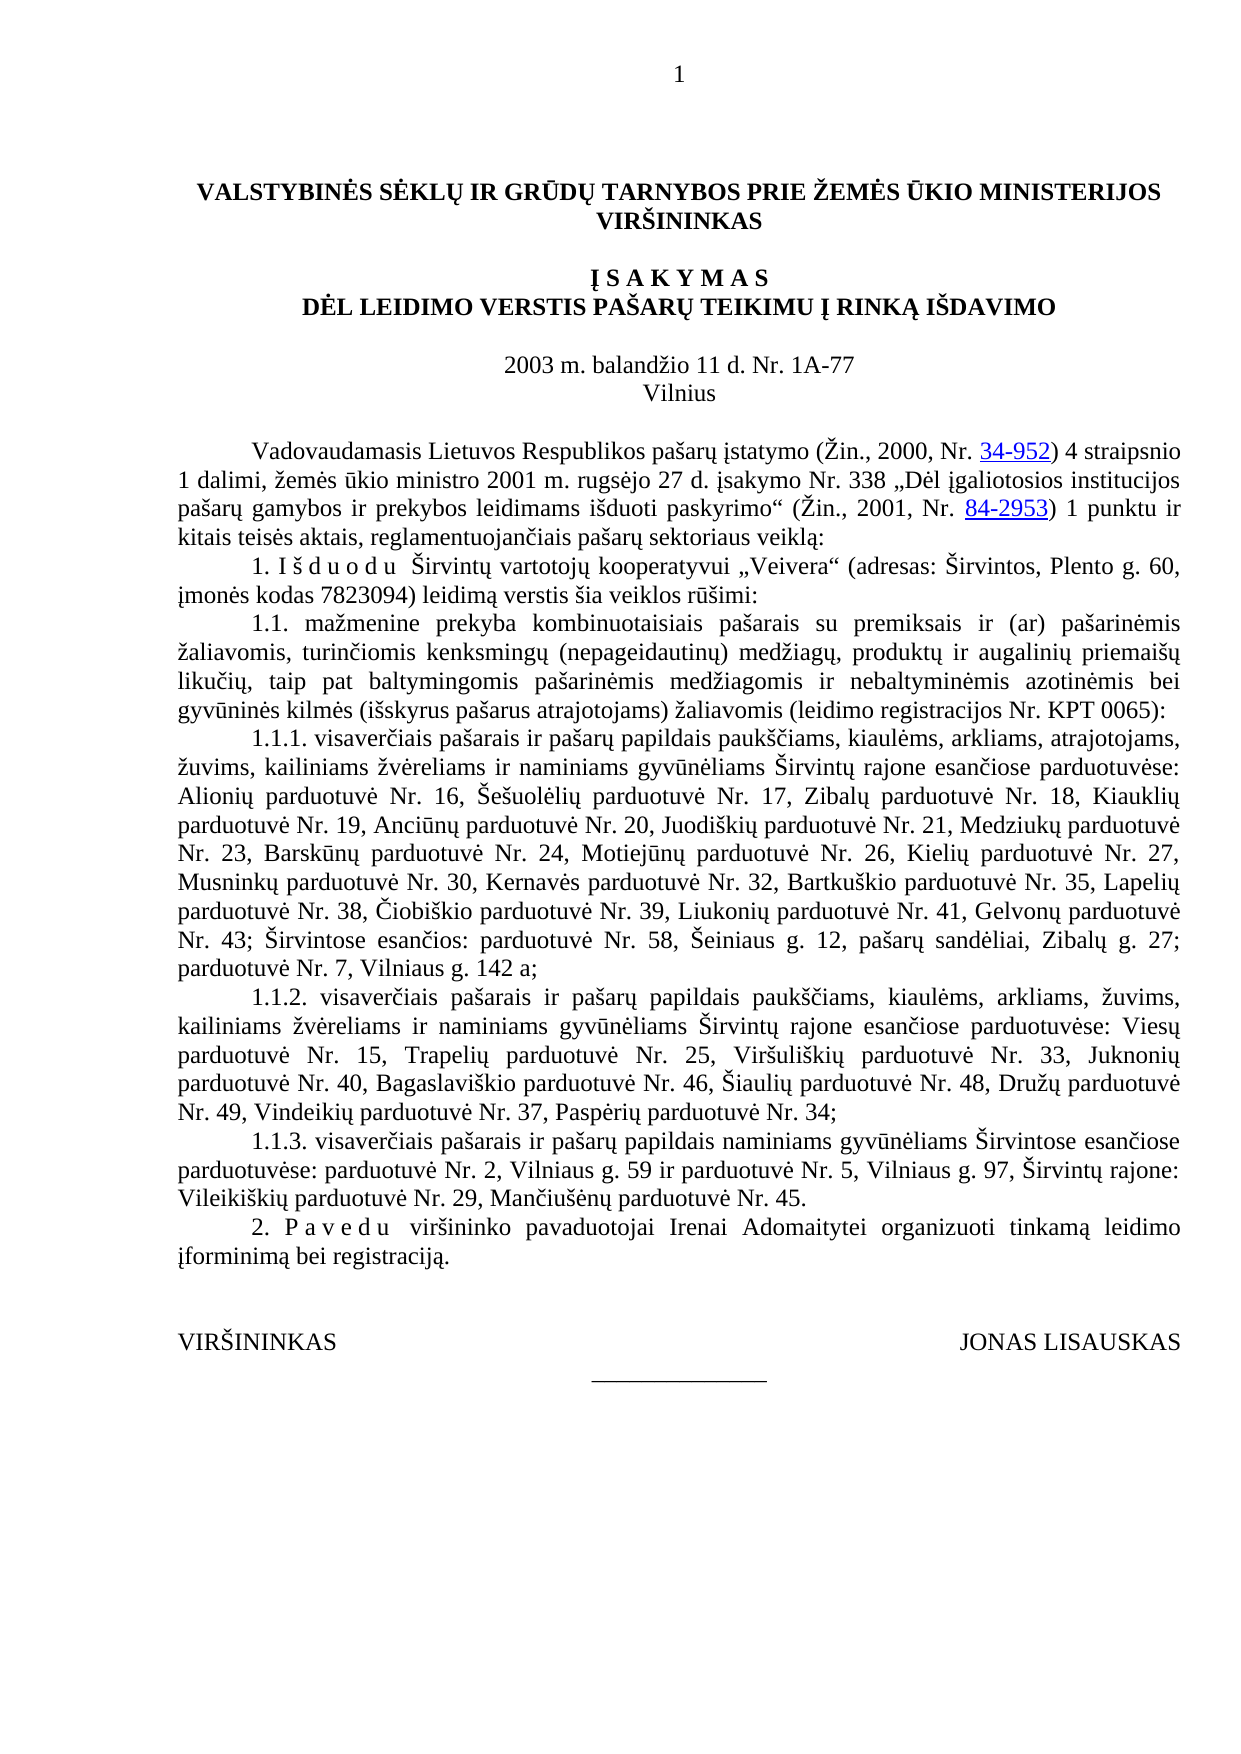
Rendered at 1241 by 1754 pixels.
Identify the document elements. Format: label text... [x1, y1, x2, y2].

text Vadovaudamasis Lietuvos Respublikos pašarų įstatymo (Žin., 2000, Nr. 34-952) 4 straipsnio 1 dalimi, žemės ūkio ministro 2001 m. rugsėjo 27 d. įsakymo Nr. 338 „Dėl įgaliotosios institucijos pašarų gamybos ir prekybos leidimams išduoti paskyrimo“ (Žin., 2001, Nr. 84-2953) 1 punktu ir kitais teisės aktais, reglamentuojančiais pašarų sektoriaus veiklą: [177, 436, 1181, 551]
text 1.1.3. visaverčiais pašarais ir pašarų papildais naminiams gyvūnėliams Širvintose esančiose parduotuvėse: parduotuvė Nr. 2, Vilniaus g. 59 ir parduotuvė Nr. 5, Vilniaus g. 97, Širvintų rajone: Vileikiškių parduotuvė Nr. 29, Mančiušėnų parduotuvė Nr. 45. [177, 1126, 1181, 1212]
text 2003 m. balandžio 11 d. Nr. 1A-77 [177, 350, 1181, 378]
text VALSTYBINĖS SĖKLŲ IR GRŪDŲ TARNYBOS PRIE ŽEMĖS ŪKIO MINISTERIJOS VIRŠININKAS [177, 177, 1181, 235]
text ______________ [177, 1356, 1181, 1385]
text VIRŠININKAS JONAS LISAUSKAS [177, 1327, 1181, 1356]
text 2. Pavedu viršininko pavaduotojai Irenai Adomaitytei organizuoti tinkamą leidimo įforminimą bei registraciją. [177, 1212, 1181, 1270]
text DĖL LEIDIMO VERSTIS PAŠARŲ TEIKIMU Į RINKĄ IŠDAVIMO [177, 292, 1181, 321]
text 1.1.1. visaverčiais pašarais ir pašarų papildais paukščiams, kiaulėms, arkliams, atrajotojams, žuvims, kailiniams žvėreliams ir naminiams gyvūnėliams Širvintų rajone esančiose parduotuvėse: Alionių parduotuvė Nr. 16, Šešuolėlių parduotuvė Nr. 17, Zibalų parduotuvė Nr. 18, Kiauklių parduotuvė Nr. 19, Anciūnų parduotuvė Nr. 20, Juodiškių parduotuvė Nr. 21, Medziukų parduotuvė Nr. 23, Barskūnų parduotuvė Nr. 24, Motiejūnų parduotuvė Nr. 26, Kielių parduotuvė Nr. 27, Musninkų parduotuvė Nr. 30, Kernavės parduotuvė Nr. 32, Bartkuškio parduotuvė Nr. 35, Lapelių parduotuvė Nr. 38, Čiobiškio parduotuvė Nr. 39, Liukonių parduotuvė Nr. 41, Gelvonų parduotuvė Nr. 43; Širvintose esančios: parduotuvė Nr. 58, Šeiniaus g. 12, pašarų sandėliai, Zibalų g. 27; parduotuvė Nr. 7, Vilniaus g. 142 a; [177, 723, 1181, 982]
text Vilnius [177, 378, 1181, 407]
text Į S A K Y M A S [177, 263, 1181, 292]
text 1. Išduodu Širvintų vartotojų kooperatyvui „Veivera“ (adresas: Širvintos, Plento g. 60, įmonės kodas 7823094) leidimą verstis šia veiklos rūšimi: [177, 551, 1181, 608]
text 1.1.2. visaverčiais pašarais ir pašarų papildais paukščiams, kiaulėms, arkliams, žuvims, kailiniams žvėreliams ir naminiams gyvūnėliams Širvintų rajone esančiose parduotuvėse: Viesų parduotuvė Nr. 15, Trapelių parduotuvė Nr. 25, Viršuliškių parduotuvė Nr. 33, Juknonių parduotuvė Nr. 40, Bagaslaviškio parduotuvė Nr. 46, Šiaulių parduotuvė Nr. 48, Družų parduotuvė Nr. 49, Vindeikių parduotuvė Nr. 37, Paspėrių parduotuvė Nr. 34; [177, 982, 1181, 1126]
text 1.1. mažmenine prekyba kombinuotaisiais pašarais su premiksais ir (ar) pašarinėmis žaliavomis, turinčiomis kenksmingų (nepageidautinų) medžiagų, produktų ir augalinių priemaišų likučių, taip pat baltymingomis pašarinėmis medžiagomis ir nebaltyminėmis azotinėmis bei gyvūninės kilmės (išskyrus pašarus atrajotojams) žaliavomis (leidimo registracijos Nr. KPT 0065): [177, 608, 1181, 723]
